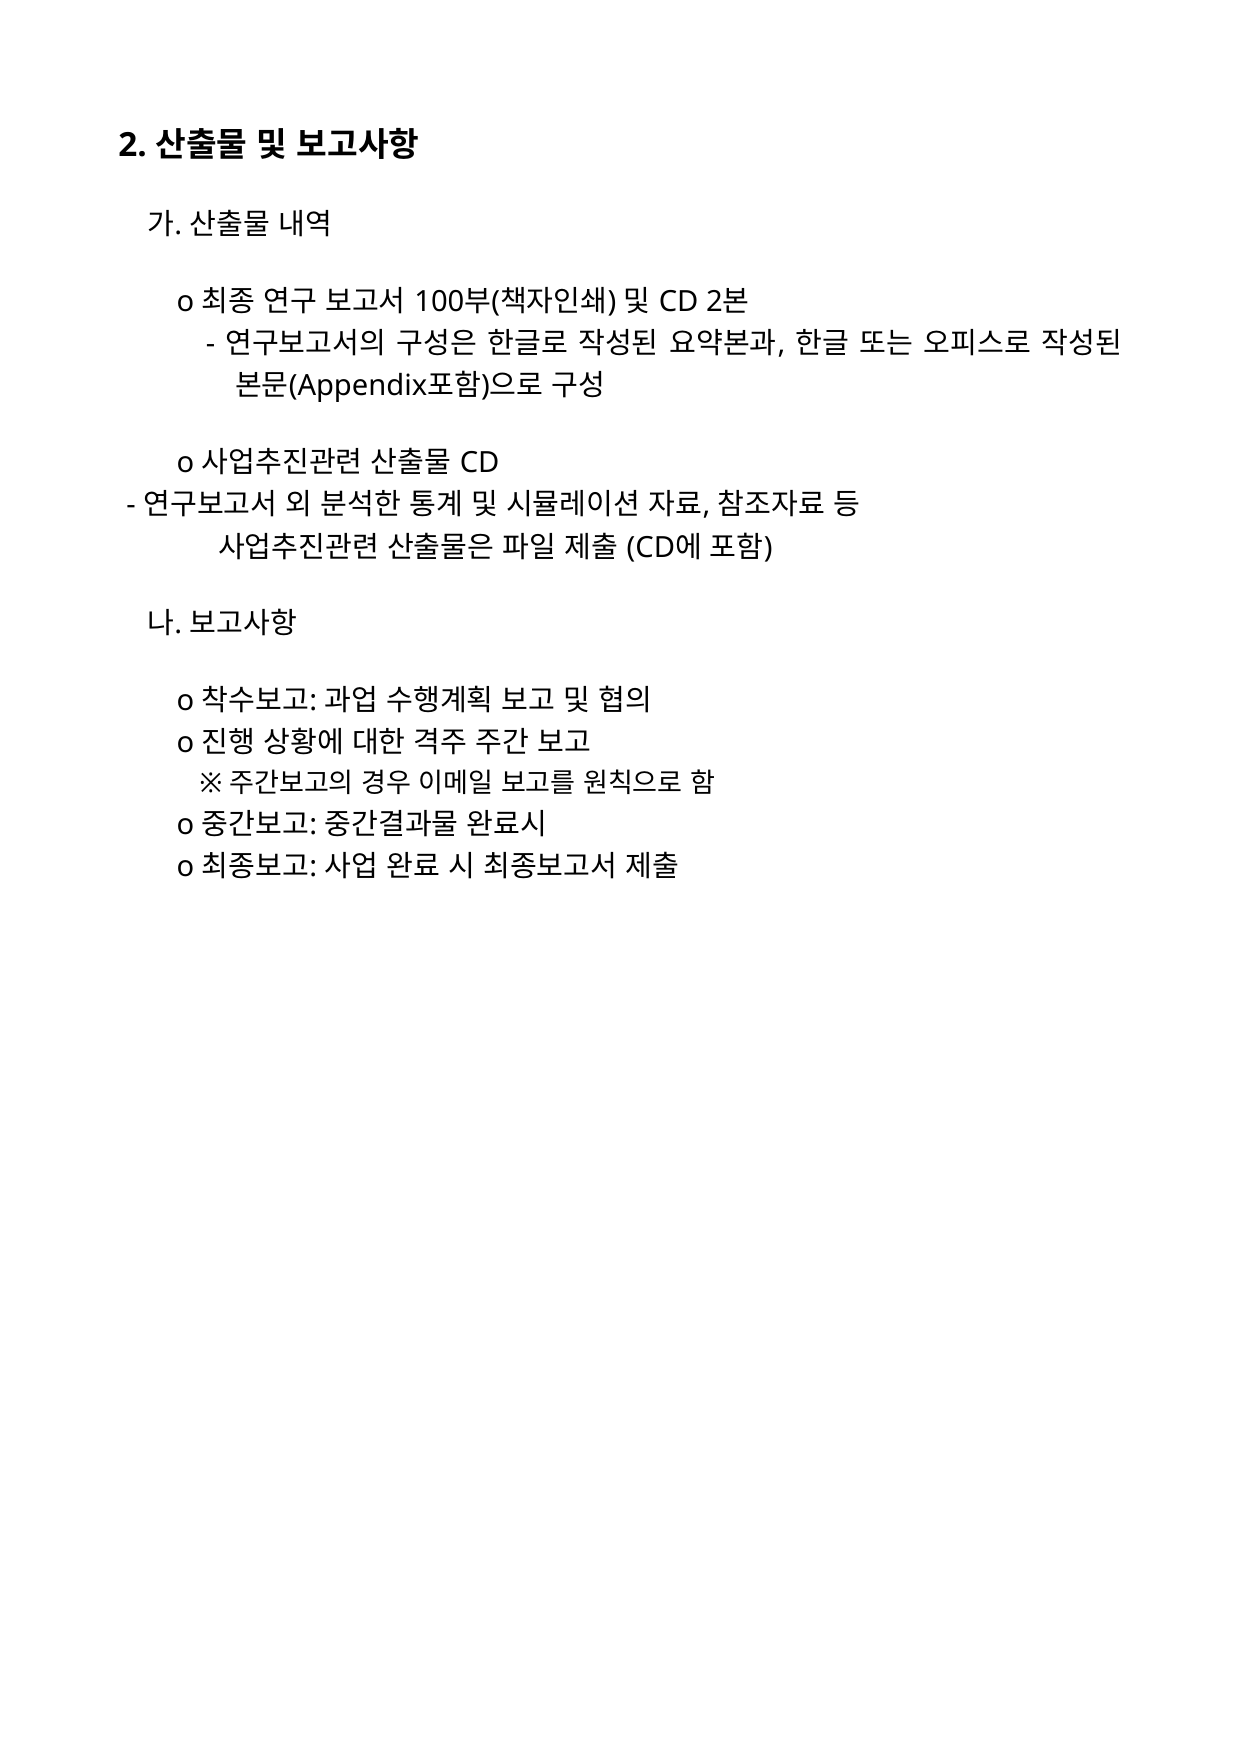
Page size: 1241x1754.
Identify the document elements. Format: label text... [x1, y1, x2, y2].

text 나. 보고사항 [118, 599, 1122, 642]
text 사업추진관련 산출물은 파일 제출 (CD에 포함) [43, 523, 1122, 566]
text o 진행 상황에 대한 격주 주간 보고 [118, 718, 1122, 761]
text 가. 산출물 내역 [118, 201, 1122, 243]
text - 연구보고서의 구성은 한글로 작성된 요약본과, 한글 또는 오피스로 작성된 본문(Appendix포함)으로 구성 [206, 319, 1122, 404]
text o 착수보고: 과업 수행계획 보고 및 협의 [118, 676, 1122, 718]
text o 최종 연구 보고서 100부(책자인쇄) 및 CD 2본 [118, 277, 1122, 319]
text o 중간보고: 중간결과물 완료시 [118, 800, 1122, 843]
text ※ 주간보고의 경우 이메일 보고를 원칙으로 함 [118, 761, 1122, 800]
text o 사업추진관련 산출물 CD [118, 438, 1122, 481]
text o 최종보고: 사업 완료 시 최종보고서 제출 [118, 843, 1122, 885]
text - 연구보고서 외 분석한 통계 및 시뮬레이션 자료, 참조자료 등 [43, 481, 1122, 523]
text 2. 산출물 및 보고사항 [118, 118, 1122, 167]
